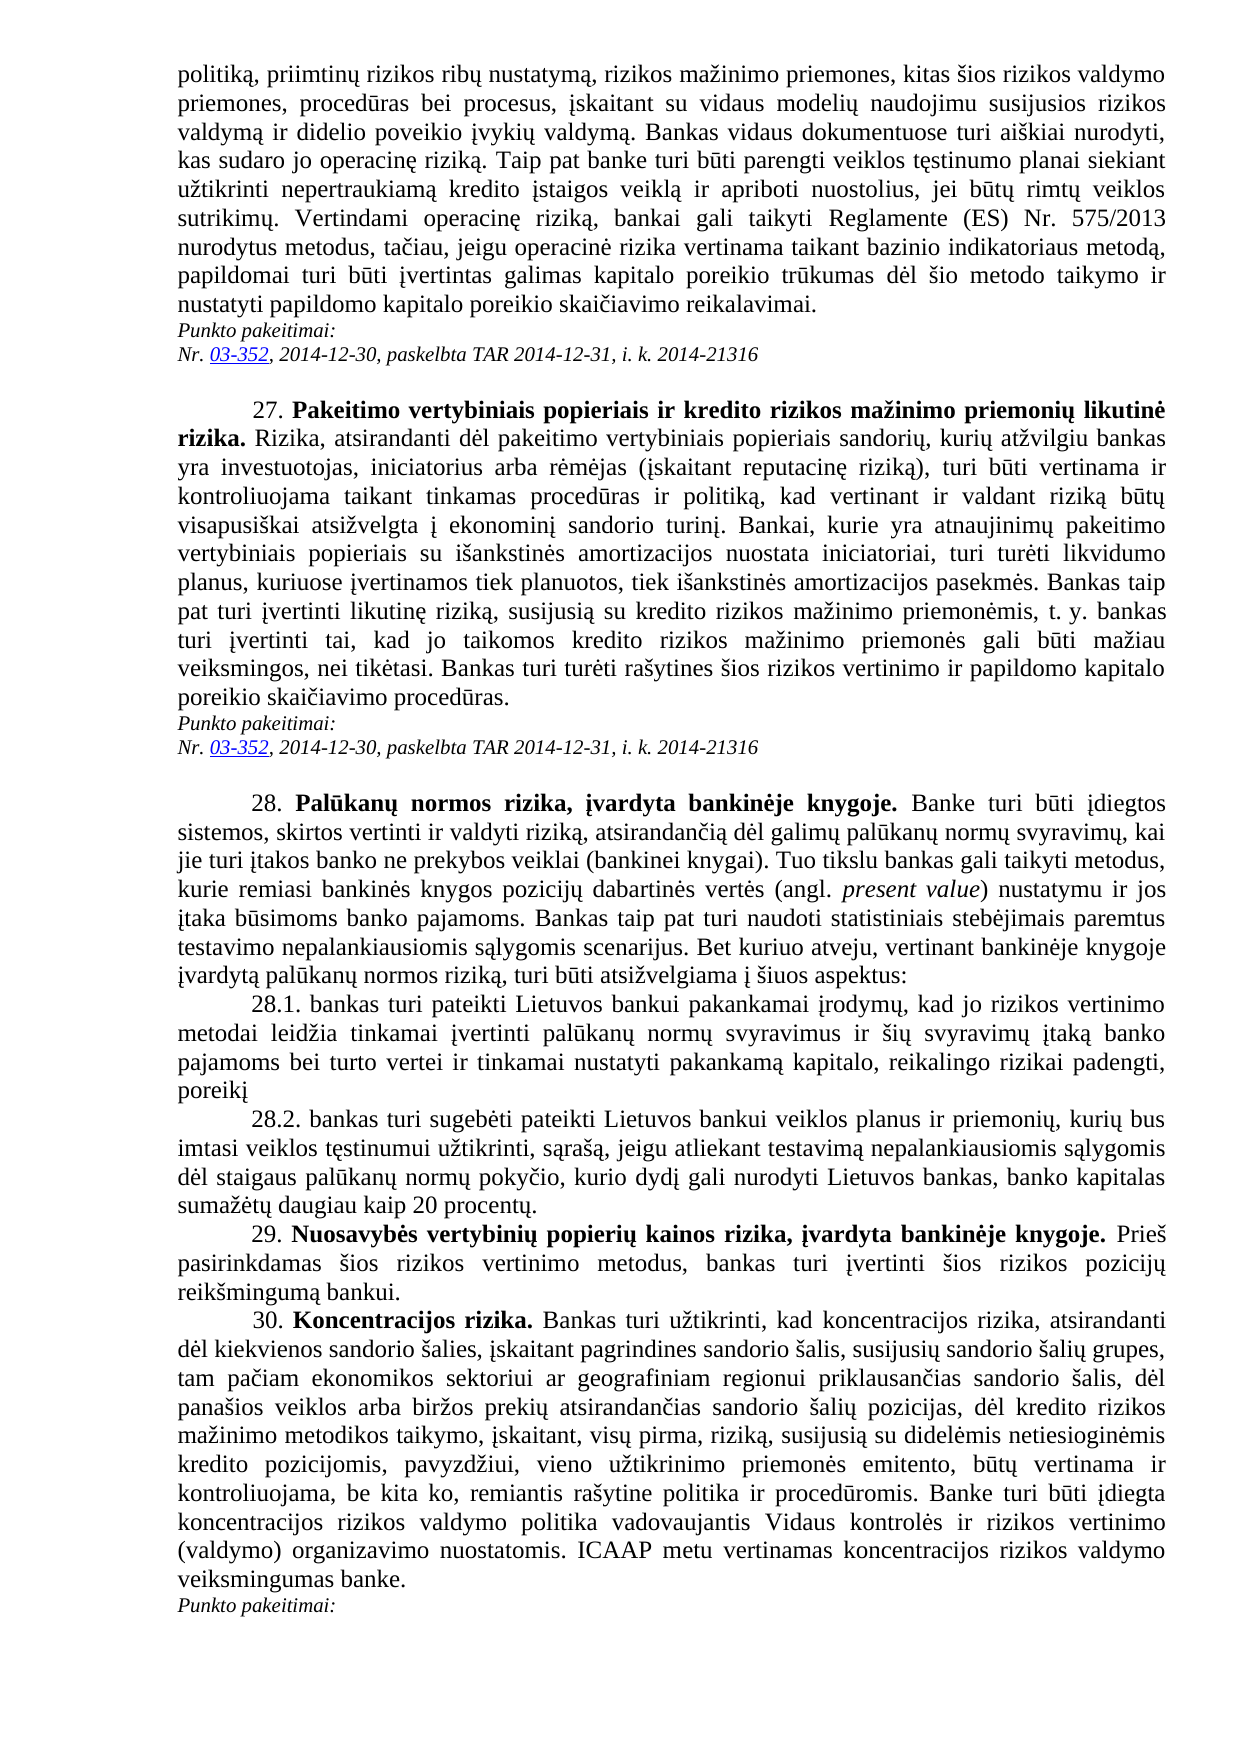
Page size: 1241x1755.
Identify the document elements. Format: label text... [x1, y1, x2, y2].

text Punkto pakeitimai: [177, 318, 1166, 342]
text 28. Palūkanų normos rizika, įvardyta bankinėje knygoje. Banke turi būti įdiegtos sistemos, skirtos vertinti ir valdyti riziką, atsirandančią dėl galimų palūkanų normų svyravimų, kai jie turi įtakos banko ne prekybos veiklai (bankinei knygai). Tuo tikslu bankas gali taikyti metodus, kurie remiasi bankinės knygos pozicijų dabartinės vertės (angl. present value) nustatymu ir jos įtaka būsimoms banko pajamoms. Bankas taip pat turi naudoti statistiniais stebėjimais paremtus testavimo nepalankiausiomis sąlygomis scenarijus. Bet kuriuo atveju, vertinant bankinėje knygoje įvardytą palūkanų normos riziką, turi būti atsižvelgiama į šiuos aspektus: [177, 788, 1166, 989]
text 28.2. bankas turi sugebėti pateikti Lietuvos bankui veiklos planus ir priemonių, kurių bus imtasi veiklos tęstinumui užtikrinti, sąrašą, jeigu atliekant testavimą nepalankiausiomis sąlygomis dėl staigaus palūkanų normų pokyčio, kurio dydį gali nurodyti Lietuvos bankas, banko kapitalas sumažėtų daugiau kaip 20 procentų. [177, 1104, 1166, 1219]
text 29. Nuosavybės vertybinių popierių kainos rizika, įvardyta bankinėje knygoje. Prieš pasirinkdamas šios rizikos vertinimo metodus, bankas turi įvertinti šios rizikos pozicijų reikšmingumą bankui. [177, 1219, 1166, 1305]
text politiką, priimtinų rizikos ribų nustatymą, rizikos mažinimo priemones, kitas šios rizikos valdymo priemones, procedūras bei procesus, įskaitant su vidaus modelių naudojimu susijusios rizikos valdymą ir didelio poveikio įvykių valdymą. Bankas vidaus dokumentuose turi aiškiai nurodyti, kas sudaro jo operacinę riziką. Taip pat banke turi būti parengti veiklos tęstinumo planai siekiant užtikrinti nepertraukiamą kredito įstaigos veiklą ir apriboti nuostolius, jei būtų rimtų veiklos sutrikimų. Vertindami operacinę riziką, bankai gali taikyti Reglamente (ES) Nr. 575/2013 nurodytus metodus, tačiau, jeigu operacinė rizika vertinama taikant bazinio indikatoriaus metodą, papildomai turi būti įvertintas galimas kapitalo poreikio trūkumas dėl šio metodo taikymo ir nustatyti papildomo kapitalo poreikio skaičiavimo reikalavimai. [177, 59, 1166, 318]
text Nr. 03-352, 2014-12-30, paskelbta TAR 2014-12-31, i. k. 2014-21316 [177, 735, 1166, 759]
text 27. Pakeitimo vertybiniais popieriais ir kredito rizikos mažinimo priemonių likutinė rizika. Rizika, atsirandanti dėl pakeitimo vertybiniais popieriais sandorių, kurių atžvilgiu bankas yra investuotojas, iniciatorius arba rėmėjas (įskaitant reputacinę riziką), turi būti vertinama ir kontroliuojama taikant tinkamas procedūras ir politiką, kad vertinant ir valdant riziką būtų visapusiškai atsižvelgta į ekonominį sandorio turinį. Bankai, kurie yra atnaujinimų pakeitimo vertybiniais popieriais su išankstinės amortizacijos nuostata iniciatoriai, turi turėti likvidumo planus, kuriuose įvertinamos tiek planuotos, tiek išankstinės amortizacijos pasekmės. Bankas taip pat turi įvertinti likutinę riziką, susijusią su kredito rizikos mažinimo priemonėmis, t. y. bankas turi įvertinti tai, kad jo taikomos kredito rizikos mažinimo priemonės gali būti mažiau veiksmingos, nei tikėtasi. Bankas turi turėti rašytines šios rizikos vertinimo ir papildomo kapitalo poreikio skaičiavimo procedūras. [177, 395, 1166, 711]
text Punkto pakeitimai: [177, 1593, 1166, 1617]
text 30. Koncentracijos rizika. Bankas turi užtikrinti, kad koncentracijos rizika, atsirandanti dėl kiekvienos sandorio šalies, įskaitant pagrindines sandorio šalis, susijusių sandorio šalių grupes, tam pačiam ekonomikos sektoriui ar geografiniam regionui priklausančias sandorio šalis, dėl panašios veiklos arba biržos prekių atsirandančias sandorio šalių pozicijas, dėl kredito rizikos mažinimo metodikos taikymo, įskaitant, visų pirma, riziką, susijusią su didelėmis netiesioginėmis kredito pozicijomis, pavyzdžiui, vieno užtikrinimo priemonės emitento, būtų vertinama ir kontroliuojama, be kita ko, remiantis rašytine politika ir procedūromis. Banke turi būti įdiegta koncentracijos rizikos valdymo politika vadovaujantis Vidaus kontrolės ir rizikos vertinimo (valdymo) organizavimo nuostatomis. ICAAP metu vertinamas koncentracijos rizikos valdymo veiksmingumas banke. [177, 1305, 1166, 1593]
text Nr. 03-352, 2014-12-30, paskelbta TAR 2014-12-31, i. k. 2014-21316 [177, 342, 1166, 366]
text 28.1. bankas turi pateikti Lietuvos bankui pakankamai įrodymų, kad jo rizikos vertinimo metodai leidžia tinkamai įvertinti palūkanų normų svyravimus ir šių svyravimų įtaką banko pajamoms bei turto vertei ir tinkamai nustatyti pakankamą kapitalo, reikalingo rizikai padengti, poreikį [177, 989, 1166, 1104]
text Punkto pakeitimai: [177, 711, 1166, 735]
